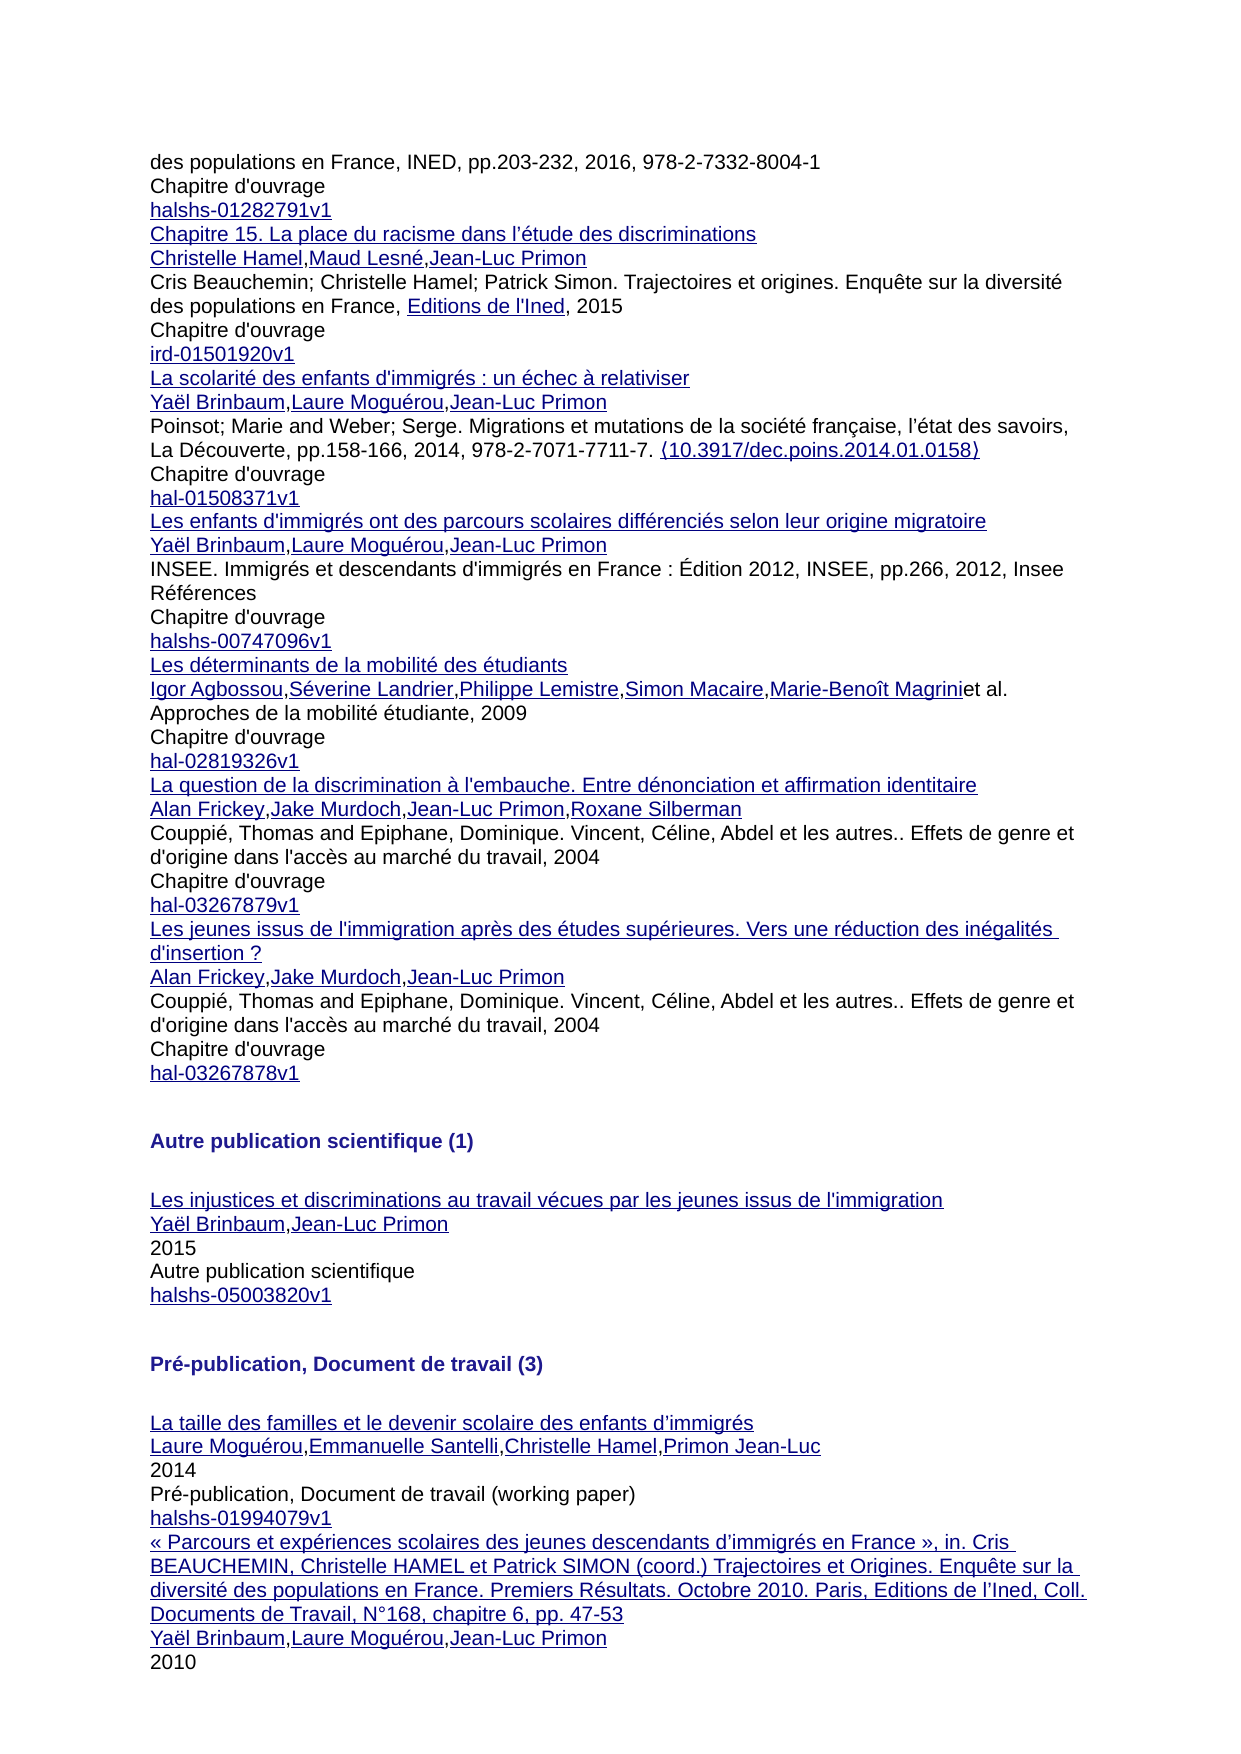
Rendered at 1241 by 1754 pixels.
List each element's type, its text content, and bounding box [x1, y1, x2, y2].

table_cell Chapitre 15. La place du racisme dans l’étude des discriminations Christelle Hamel,Maud Lesné,Jean-Luc Primon Cris Beauchemin; Christelle Hamel; Patrick Simon. Trajectoires et origines. Enquête sur la diversité des populations en France, Editions de l'Ined, 2015 Chapitre d'ouvrage ird-01501920v1 [150, 222, 1090, 366]
subtitle Autre publication scientifique (1) [150, 1129, 1090, 1153]
table_cell La scolarité des enfants d'immigrés : un échec à relativiser Yaël Brinbaum,Laure Moguérou,Jean-Luc Primon Poinsot; Marie and Weber; Serge. Migrations et mutations de la société française, l’état des savoirs, La Découverte, pp.158-166, 2014, 978-2-7071-7711-7. ⟨10.3917/dec.poins.2014.01.0158⟩ Chapitre d'ouvrage hal-01508371v1 [150, 366, 1090, 509]
table_cell Situation sur le marché du travail : statuts d'activité, accès à l'emploi et discrimination (Chapitre 7) Yaël Brinbaum,Jean-Luc Primon,Dominique Meurs Beauchemin C., dir.; Hamel C., dir.; Simon P., dir. Trajectoires et origines : Enquête sur la diversité des populations en France, INED, pp.203-232, 2016, 978-2-7332-8004-1 Chapitre d'ouvrage halshs-01282791v1 [150, 150, 1090, 222]
subtitle Pré-publication, Document de travail (3) [150, 1352, 1090, 1376]
table_header La taille des familles et le devenir scolaire des enfants d’immigrés Laure Moguérou,Emmanuelle Santelli,Christelle Hamel,Primon Jean-Luc 2014 Pré-publication, Document de travail (working paper) halshs-01994079v1 [150, 1410, 1090, 1530]
table_cell « Parcours et expériences scolaires des jeunes descendants d’immigrés en France », in. Cris BEAUCHEMIN, Christelle HAMEL et Patrick SIMON (coord.) Trajectoires et Origines. Enquête sur la diversité des populations en France. Premiers Résultats. Octobre 2010. Paris, Editions de l’Ined, Coll. Documents de Travail, N°168, chapitre 6, pp. 47-53 Yaël Brinbaum,Laure Moguérou,Jean-Luc Primon 2010 [150, 1530, 1090, 1674]
table_cell La question de la discrimination à l'embauche. Entre dénonciation et affirmation identitaire Alan Frickey,Jake Murdoch,Jean-Luc Primon,Roxane Silberman Couppié, Thomas and Epiphane, Dominique. Vincent, Céline, Abdel et les autres.. Effets de genre et d'origine dans l'accès au marché du travail, 2004 Chapitre d'ouvrage hal-03267879v1 [150, 773, 1090, 917]
table_cell Les déterminants de la mobilité des étudiants Igor Agbossou,Séverine Landrier,Philippe Lemistre,Simon Macaire,Marie-Benoît Magriniet al. Approches de la mobilité étudiante, 2009 Chapitre d'ouvrage hal-02819326v1 [150, 653, 1090, 773]
table_cell Les jeunes issus de l'immigration après des études supérieures. Vers une réduction des inégalités d'insertion ? Alan Frickey,Jake Murdoch,Jean-Luc Primon Couppié, Thomas and Epiphane, Dominique. Vincent, Céline, Abdel et les autres.. Effets de genre et d'origine dans l'accès au marché du travail, 2004 Chapitre d'ouvrage hal-03267878v1 [150, 917, 1090, 1084]
table_header Les injustices et discriminations au travail vécues par les jeunes issus de l'immigration Yaël Brinbaum,Jean-Luc Primon 2015 Autre publication scientifique halshs-05003820v1 [150, 1188, 1090, 1307]
table_cell Les enfants d'immigrés ont des parcours scolaires différenciés selon leur origine migratoire Yaël Brinbaum,Laure Moguérou,Jean-Luc Primon INSEE. Immigrés et descendants d'immigrés en France : Édition 2012, INSEE, pp.266, 2012, Insee Références Chapitre d'ouvrage halshs-00747096v1 [150, 509, 1090, 653]
